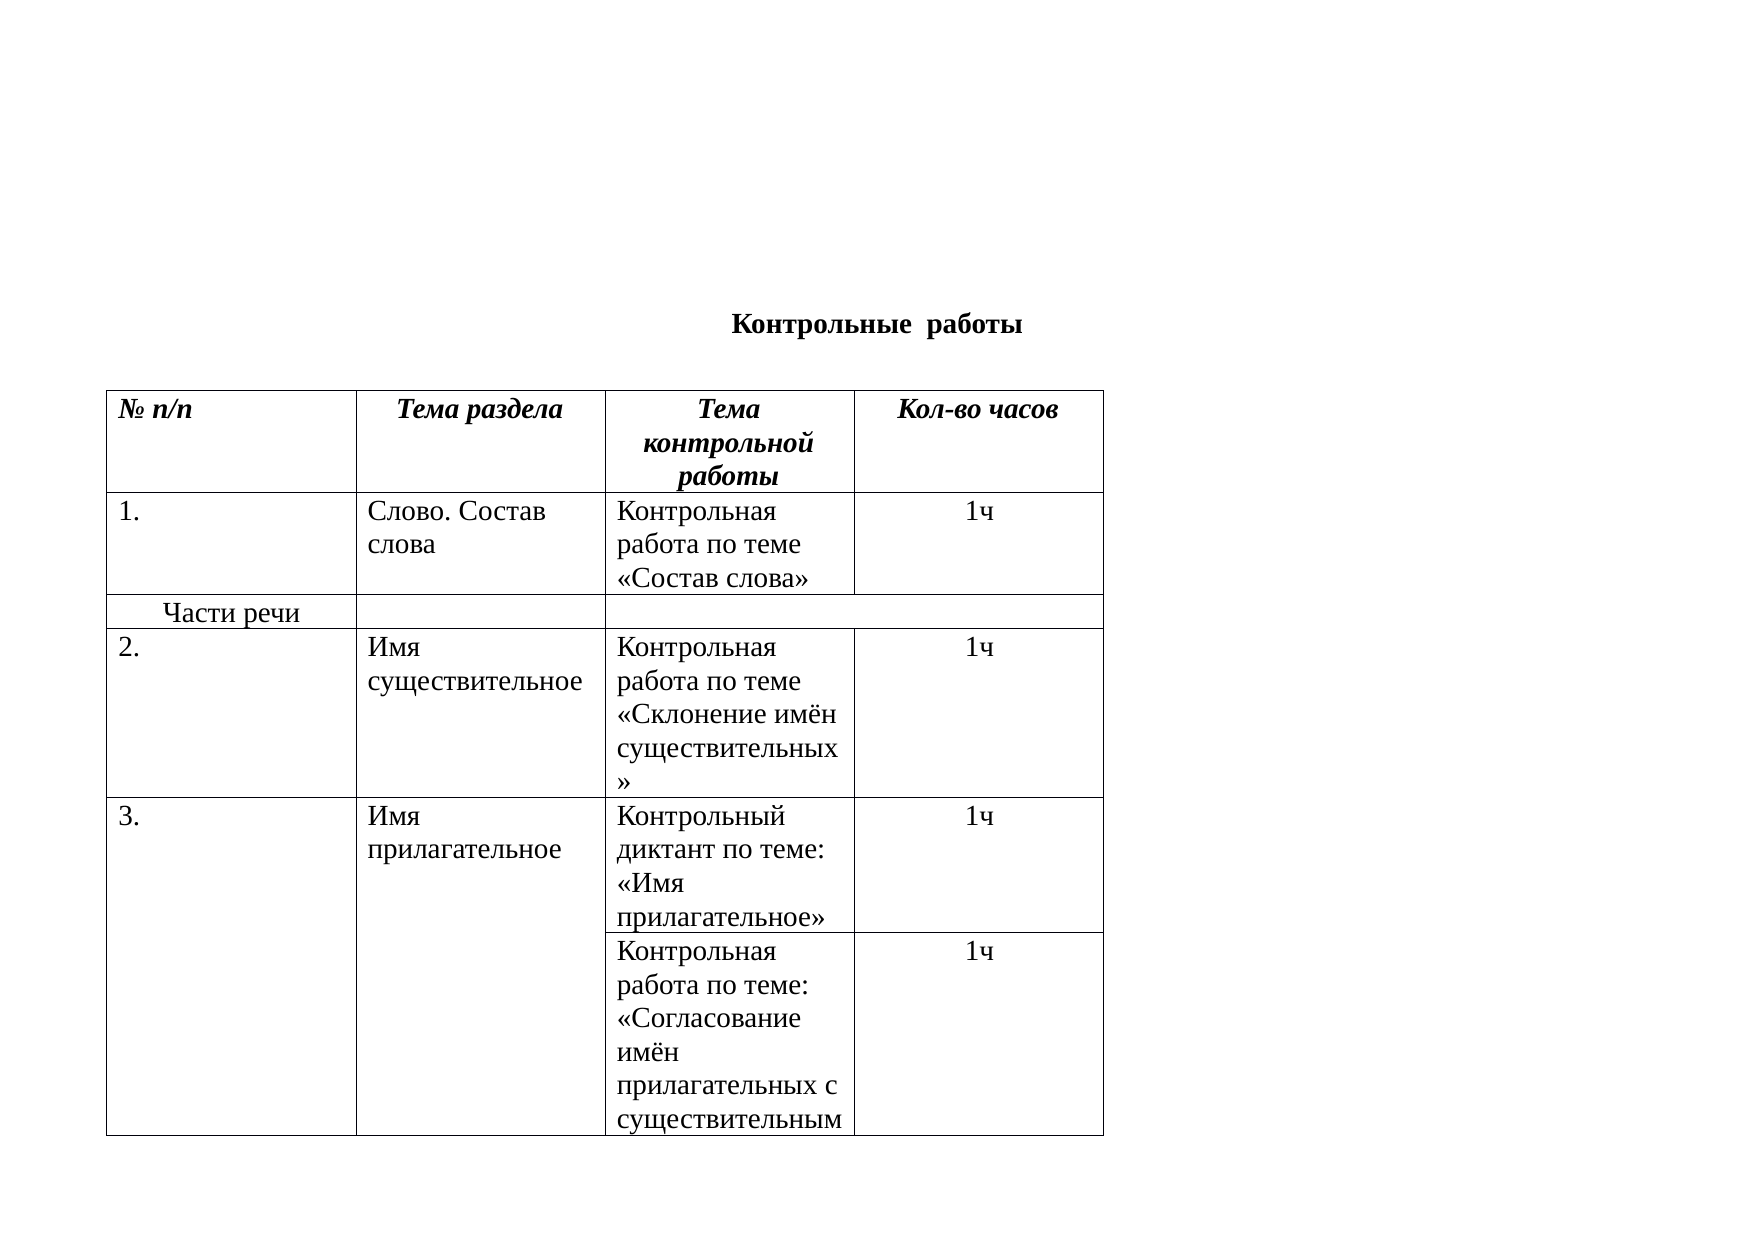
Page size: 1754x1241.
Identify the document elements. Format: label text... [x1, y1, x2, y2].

table_header Тема раздела [357, 391, 605, 492]
table_cell 2. [107, 629, 356, 797]
table_cell 1. [107, 493, 356, 594]
table_cell Имя прилагательное [357, 798, 605, 1134]
table_header Кол-во часов [855, 391, 1103, 492]
table_header Тема контрольной работы [606, 391, 854, 492]
table_cell Слово. Состав слова [357, 493, 605, 594]
table_cell 1ч [855, 798, 1103, 932]
table_cell Части речи [107, 595, 356, 628]
table_cell [357, 595, 605, 628]
table_cell 1ч [855, 629, 1103, 797]
table_cell [606, 595, 1103, 628]
table_header № п/п [107, 391, 356, 492]
table_cell 1ч [855, 933, 1103, 1134]
table_cell 3. [107, 798, 356, 1134]
table_cell Контрольная работа по теме «Склонение имён существительных» [606, 629, 854, 797]
table_cell Контрольная работа по теме «Состав слова» [606, 493, 854, 594]
table_cell Контрольная работа по теме: «Согласование имён прилагательных с существительным [606, 933, 854, 1134]
table_cell Контрольный диктант по теме: «Имя прилагательное» [606, 798, 854, 932]
text Контрольные работы [118, 307, 1636, 340]
table_cell 1ч [855, 493, 1103, 594]
table_cell Имя существительное [357, 629, 605, 797]
